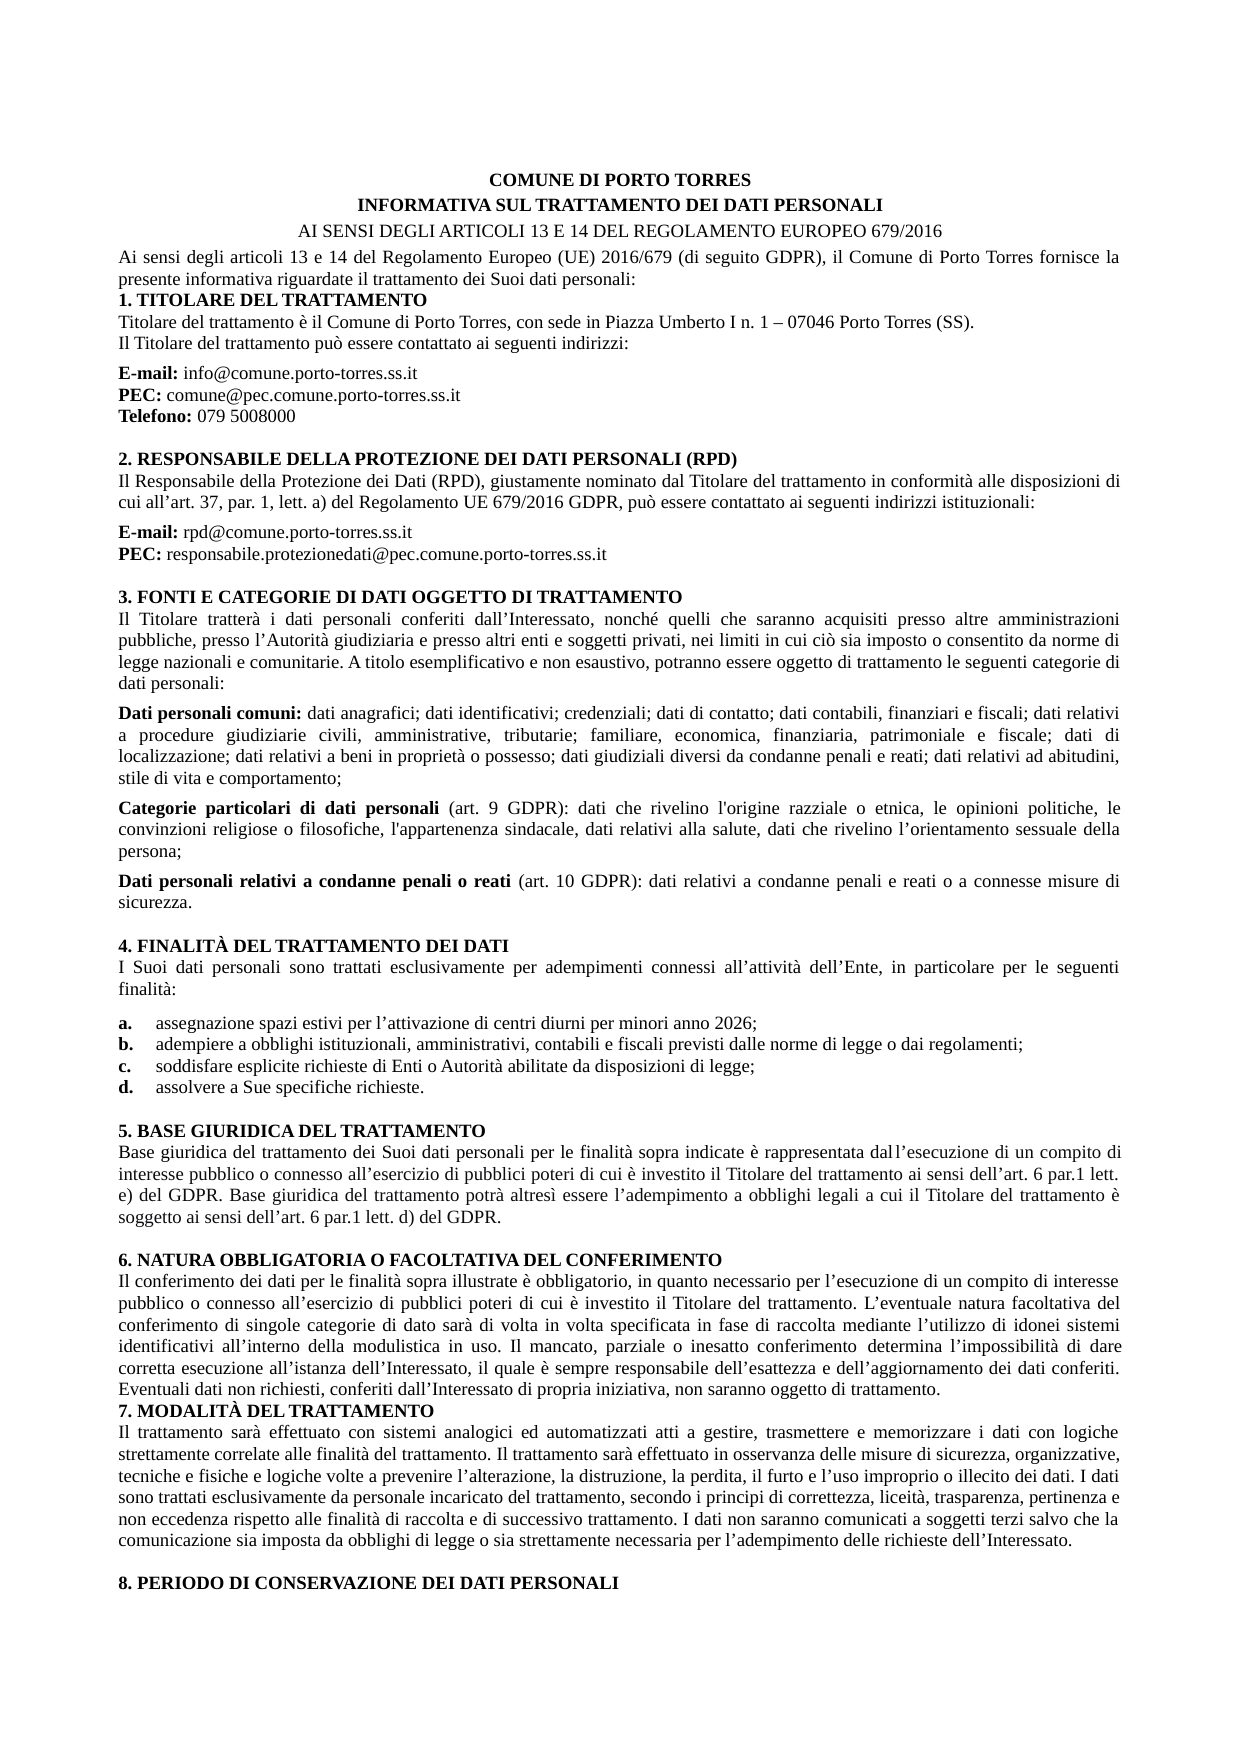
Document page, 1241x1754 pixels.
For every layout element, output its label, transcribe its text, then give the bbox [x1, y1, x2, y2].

text Il trattamento sarà effettuato con sistemi analogici ed automatizzati atti a gestire, trasmettere e memorizzare i dati con logiche strettamente correlate alle finalità del trattamento. Il trattamento sarà effettuato in osservanza delle misure di sicurezza, organizzative, tecniche e fisiche e logiche volte a prevenire l’alterazione, la distruzione, la perdita, il furto e l’uso improprio o illecito dei dati. I dati sono trattati esclusivamente da personale incaricato del trattamento, secondo i principi di correttezza, liceità, trasparenza, pertinenza e non eccedenza rispetto alle finalità di raccolta e di successivo trattamento. I dati non saranno comunicati a soggetti terzi salvo che la comunicazione sia imposta da obblighi di legge o sia strettamente necessaria per l’adempimento delle richieste dell’Interessato. [118, 1421, 1122, 1551]
text 5. BASE GIURIDICA DEL TRATTAMENTO [118, 1119, 1122, 1141]
text 6. NATURA OBBLIGATORIA O FACOLTATIVA DEL CONFERIMENTO [118, 1249, 1122, 1270]
text 8. PERIODO DI CONSERVAZIONE DEI DATI PERSONALI [118, 1572, 1122, 1594]
table_header [101, 147, 1132, 168]
text 3. FONTI E CATEGORIE DI DATI OGGETTO DI TRATTAMENTO [118, 586, 1122, 608]
text E-mail: rpd@comune.porto-torres.ss.it [118, 521, 1122, 543]
text Dati personali relativi a condanne penali o reati (art. 10 GDPR): dati relativi a condanne penali e reati o a connesse misure di sicurezza. [118, 870, 1122, 913]
text Titolare del trattamento è il Comune di Porto Torres, con sede in Piazza Umberto I n. 1 – 07046 Porto Torres (SS). [118, 311, 1122, 332]
list assolvere a Sue specifiche richieste. [118, 1076, 1122, 1098]
text 2. RESPONSABILE DELLA PROTEZIONE DEI DATI PERSONALI (RPD) [118, 448, 1122, 470]
text INFORMATIVA SUL TRATTAMENTO DEI DATI PERSONALI [118, 194, 1122, 216]
text Il conferimento dei dati per le finalità sopra illustrate è obbligatorio, in quanto necessario per l’esecuzione di un compito di interesse pubblico o connesso all’esercizio di pubblici poteri di cui è investito il Titolare del trattamento. L’eventuale natura facoltativa del conferimento di singole categorie di dato sarà di volta in volta specificata in fase di raccolta mediante l’utilizzo di idonei sistemi identificativi all’interno della modulistica in uso. Il mancato, parziale o inesatto conferimento determina l’impossibilità di dare corretta esecuzione all’istanza dell’Interessato, il quale è sempre responsabile dell’esattezza e dell’aggiornamento dei dati conferiti. Eventuali dati non richiesti, conferiti dall’Interessato di propria iniziativa, non saranno oggetto di trattamento. [118, 1270, 1122, 1400]
list soddisfare esplicite richieste di Enti o Autorità abilitate da disposizioni di legge; [118, 1055, 1122, 1076]
text E-mail: info@comune.porto-torres.ss.it [118, 362, 1122, 384]
text Il Responsabile della Protezione dei Dati (RPD), giustamente nominato dal Titolare del trattamento in conformità alle disposizioni di cui all’art. 37, par. 1, lett. a) del Regolamento UE 679/2016 GDPR, può essere contattato ai seguenti indirizzi istituzionali: [118, 470, 1122, 513]
text 4. FINALITÀ DEL TRATTAMENTO DEI DATI [118, 934, 1122, 956]
text PEC: comune@pec.comune.porto-torres.ss.it [118, 384, 1122, 405]
text I Suoi dati personali sono trattati esclusivamente per adempimenti connessi all’attività dell’Ente, in particolare per le seguenti finalità: [118, 956, 1122, 999]
text 1. TITOLARE DEL TRATTAMENTO [118, 289, 1122, 311]
text Categorie particolari di dati personali (art. 9 GDPR): dati che rivelino l'origine razziale o etnica, le opinioni politiche, le convinzioni religiose o filosofiche, l'appartenenza sindacale, dati relativi alla salute, dati che rivelino l’orientamento sessuale della persona; [118, 797, 1122, 861]
text Telefono: 079 5008000 [118, 405, 1122, 427]
list assegnazione spazi estivi per l’attivazione di centri diurni per minori anno 2026; [118, 1012, 1122, 1033]
text PEC: responsabile.protezionedati@pec.comune.porto-torres.ss.it [118, 543, 1122, 564]
list adempiere a obblighi istituzionali, amministrativi, contabili e fiscali previsti dalle norme di legge o dai regolamenti; [118, 1033, 1122, 1055]
text Il Titolare del trattamento può essere contattato ai seguenti indirizzi: [118, 332, 1122, 354]
text 7. MODALITÀ DEL TRATTAMENTO [118, 1400, 1122, 1421]
text Base giuridica del trattamento dei Suoi dati personali per le finalità sopra indicate è rappresentata dall’esecuzione di un compito di interesse pubblico o connesso all’esercizio di pubblici poteri di cui è investito il Titolare del trattamento ai sensi dell’art. 6 par.1 lett. e) del GDPR. Base giuridica del trattamento potrà altresì essere l’adempimento a obblighi legali a cui il Titolare del trattamento è soggetto ai sensi dell’art. 6 par.1 lett. d) del GDPR. [118, 1141, 1122, 1227]
text AI SENSI DEGLI ARTICOLI 13 E 14 DEL REGOLAMENTO EUROPEO 679/2016 [118, 220, 1122, 242]
text COMUNE DI PORTO TORRES [118, 168, 1122, 190]
text Il Titolare tratterà i dati personali conferiti dall’Interessato, nonché quelli che saranno acquisiti presso altre amministrazioni pubbliche, presso l’Autorità giudiziaria e presso altri enti e soggetti privati, nei limiti in cui ciò sia imposto o consentito da norme di legge nazionali e comunitarie. A titolo esemplificativo e non esaustivo, potranno essere oggetto di trattamento le seguenti categorie di dati personali: [118, 608, 1122, 694]
text Ai sensi degli articoli 13 e 14 del Regolamento Europeo (UE) 2016/679 (di seguito GDPR), il Comune di Porto Torres fornisce la presente informativa riguardate il trattamento dei Suoi dati personali: [118, 246, 1122, 289]
text Dati personali comuni: dati anagrafici; dati identificativi; credenziali; dati di contatto; dati contabili, finanziari e fiscali; dati relativi a procedure giudiziarie civili, amministrative, tributarie; familiare, economica, finanziaria, patrimoniale e fiscale; dati di localizzazione; dati relativi a beni in proprietà o possesso; dati giudiziali diversi da condanne penali e reati; dati relativi ad abitudini, stile di vita e comportamento; [118, 702, 1122, 788]
